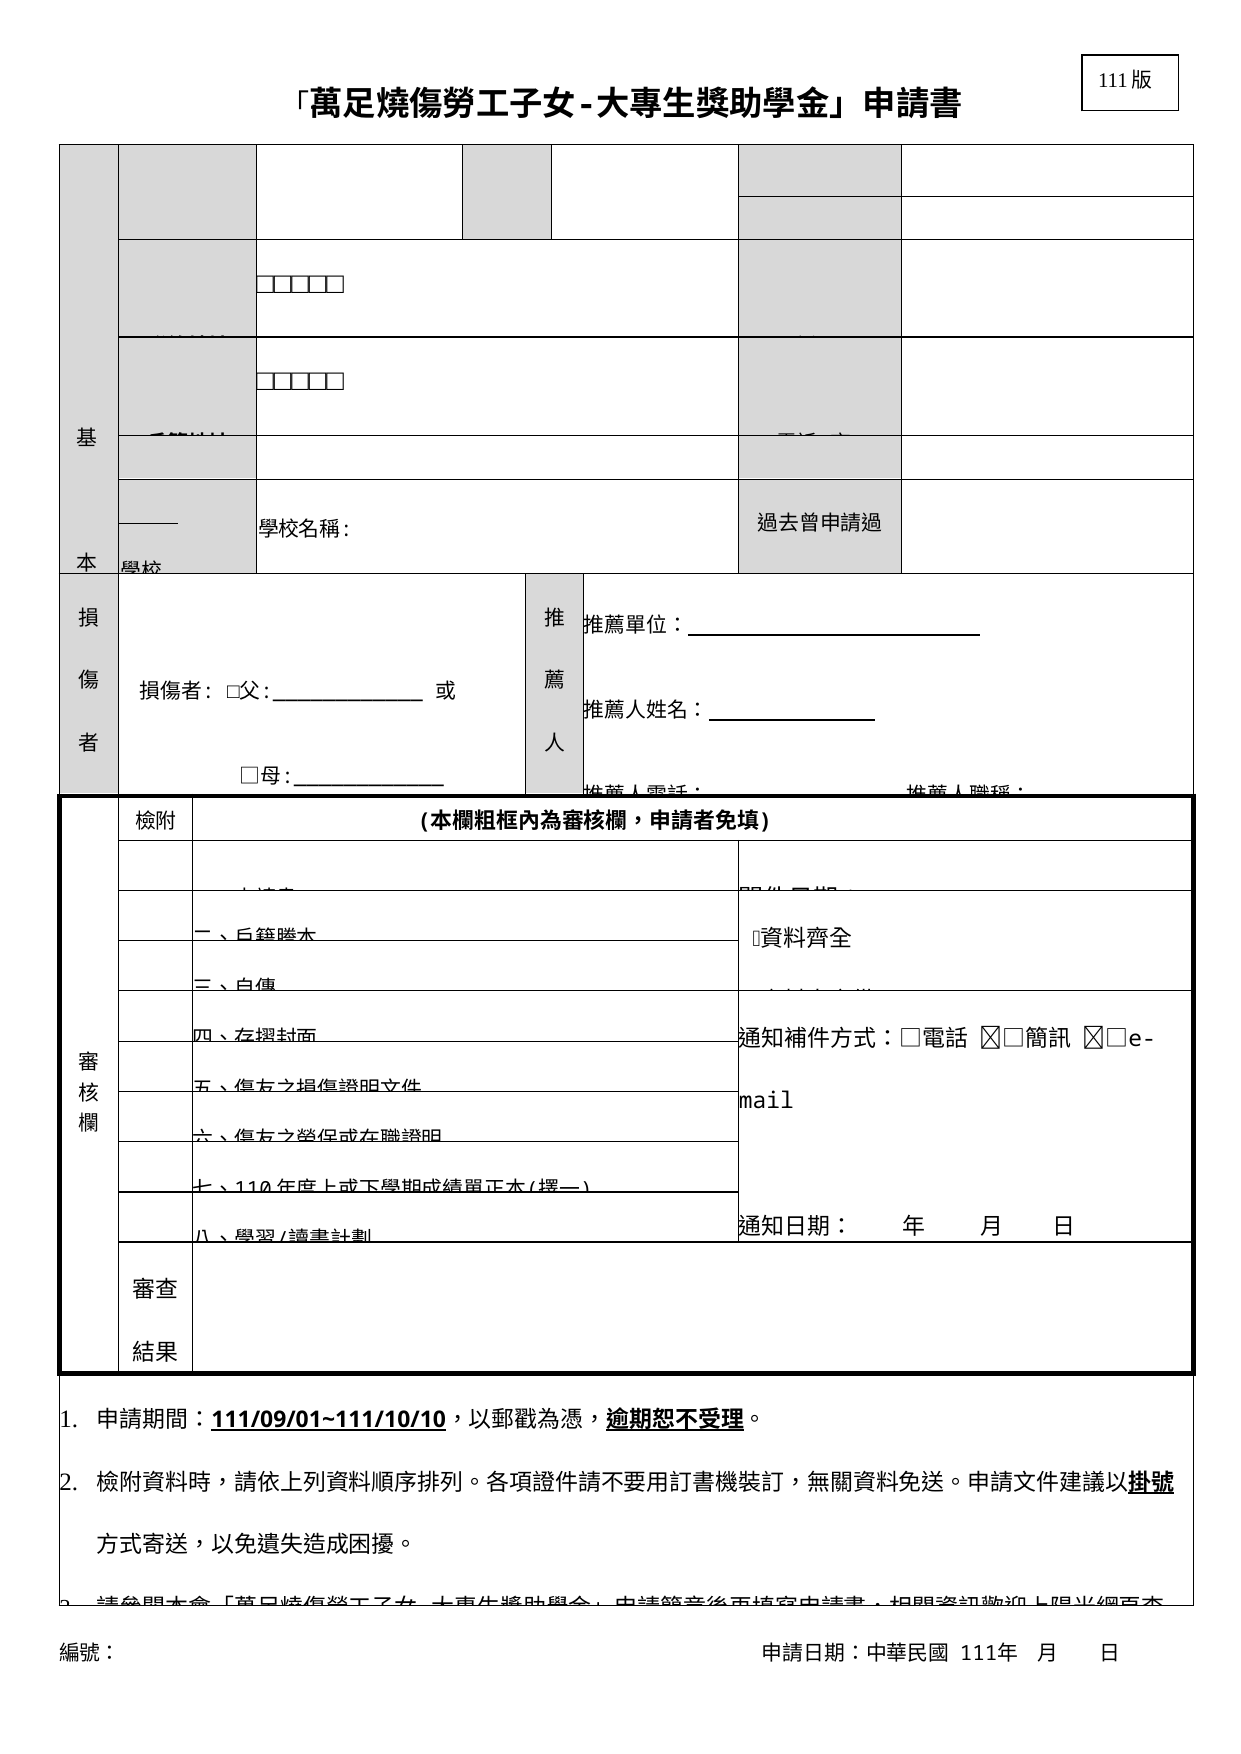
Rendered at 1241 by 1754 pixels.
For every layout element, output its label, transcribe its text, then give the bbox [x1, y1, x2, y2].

table_cell [119, 841, 192, 890]
table_cell □ 是 □ 否 [902, 480, 1193, 573]
table_cell [119, 941, 192, 990]
table_cell 電話(日) [739, 240, 901, 336]
table_cell 審查 結果 [119, 1243, 192, 1371]
table_cell 六、傷友之勞保或在職證明 [193, 1092, 738, 1141]
table_header 基本資料 [60, 145, 118, 573]
table_cell 申請期間：111/09/01~111/10/10，以郵戳為憑，逾期恕不受理。 檢附資料時，請依上列資料順序排列。各項證件請不要用訂書機裝訂，無關資料免送。申請文件建議以掛號方式寄送，以免遺失造成困擾。 請參閱本會「萬足燒傷勞工子女-大專生獎助學金」申請簡章後再填寫申請書，相關資訊歡迎上陽光網頁查詢，網址:www.sunshine.org.tw 備妥文件請寄：104508台北市中山區南京東路三段91號3樓，電話：(02)2507-8006分機122， 北區中心薛蕙君小姐 收 [60, 1376, 1193, 1605]
table_cell 五、傷友之損傷證明文件 [193, 1042, 738, 1091]
table_cell 手機 [739, 436, 901, 478]
table_cell [902, 197, 1193, 239]
table_cell 戶籍地址 [119, 338, 256, 435]
table_cell [119, 891, 192, 940]
table_cell 就讀 [178, 480, 256, 573]
table_cell 一、申請書 [193, 841, 738, 890]
table_cell [193, 1243, 1191, 1371]
table_cell [119, 1092, 192, 1141]
table_header [257, 145, 462, 239]
table_cell □□□□□ [257, 338, 738, 435]
table_cell [902, 436, 1193, 478]
table_cell 七、110年度上或下學期成績單正本(擇一) [193, 1142, 738, 1191]
table_cell [257, 436, 738, 478]
table_header 年 月 日 [902, 145, 1193, 196]
table_cell 三、自傳 [193, 941, 738, 990]
table_cell 閱件日期： [739, 841, 1191, 890]
table_cell 損 傷 者 資 料 [60, 574, 118, 793]
table_cell 損傷者: □父:____________ 或 □母:____________ 損傷類別：□ 灼燙傷 [119, 574, 525, 793]
table_cell 現在 [119, 480, 178, 523]
table_cell 電話(夜) [739, 338, 901, 435]
table_cell 推薦單位： 推薦人姓名： 推薦人電話： 推薦人職稱： [584, 574, 1193, 793]
table_cell 資料齊全 資料未齊備： [739, 891, 1191, 990]
table_cell 聯絡地址 (獎助相關 資料寄送處) [119, 240, 256, 336]
table_cell 身分證字號 [739, 197, 901, 239]
table_cell [902, 240, 1193, 336]
table_cell 四、存摺封面 [193, 991, 738, 1041]
table_cell 通知補件方式：□電話 □簡訊 □e-mail 通知日期： 年 月 日 備註： [739, 991, 1191, 1241]
table_cell (本欄粗框內為審核欄，申請者免填) [193, 798, 1191, 840]
table_cell 推 薦 人 資 料 [526, 574, 583, 793]
table_header □男 □女 [552, 145, 738, 239]
table_header 性別 [463, 145, 551, 239]
text 「萬足燒傷勞工子女-大專生獎助學金」申請書 [1083, 56, 1178, 110]
table_cell 審 核 欄 [62, 798, 118, 1371]
table_cell 二、戶籍謄本 [193, 891, 738, 940]
table_cell 電子郵件 [119, 436, 256, 478]
table_cell [119, 1042, 192, 1091]
table_cell 學校 [119, 524, 178, 573]
table_cell [119, 991, 192, 1041]
text 編號： 申請日期：中華民國 111年 月 日 [59, 1609, 1134, 1671]
table_cell □□□□□ [257, 240, 738, 336]
table_cell 檢附 [119, 798, 192, 840]
table_cell [902, 338, 1193, 435]
table_cell 八、學習/讀書計劃 [193, 1193, 738, 1241]
text 「萬足燒傷勞工子女-大專生獎助學金」申請書 [59, 77, 1134, 125]
table_cell [119, 1142, 192, 1191]
table_header 姓名 [119, 145, 256, 239]
table_cell [119, 1193, 192, 1241]
table_header 出生年月日 [739, 145, 901, 196]
text 111版 [1098, 63, 1163, 93]
table_cell 過去曾申請過 陽光獎助學金 [739, 480, 901, 573]
table_cell 學校名稱: 科系: 年級: [257, 480, 738, 573]
